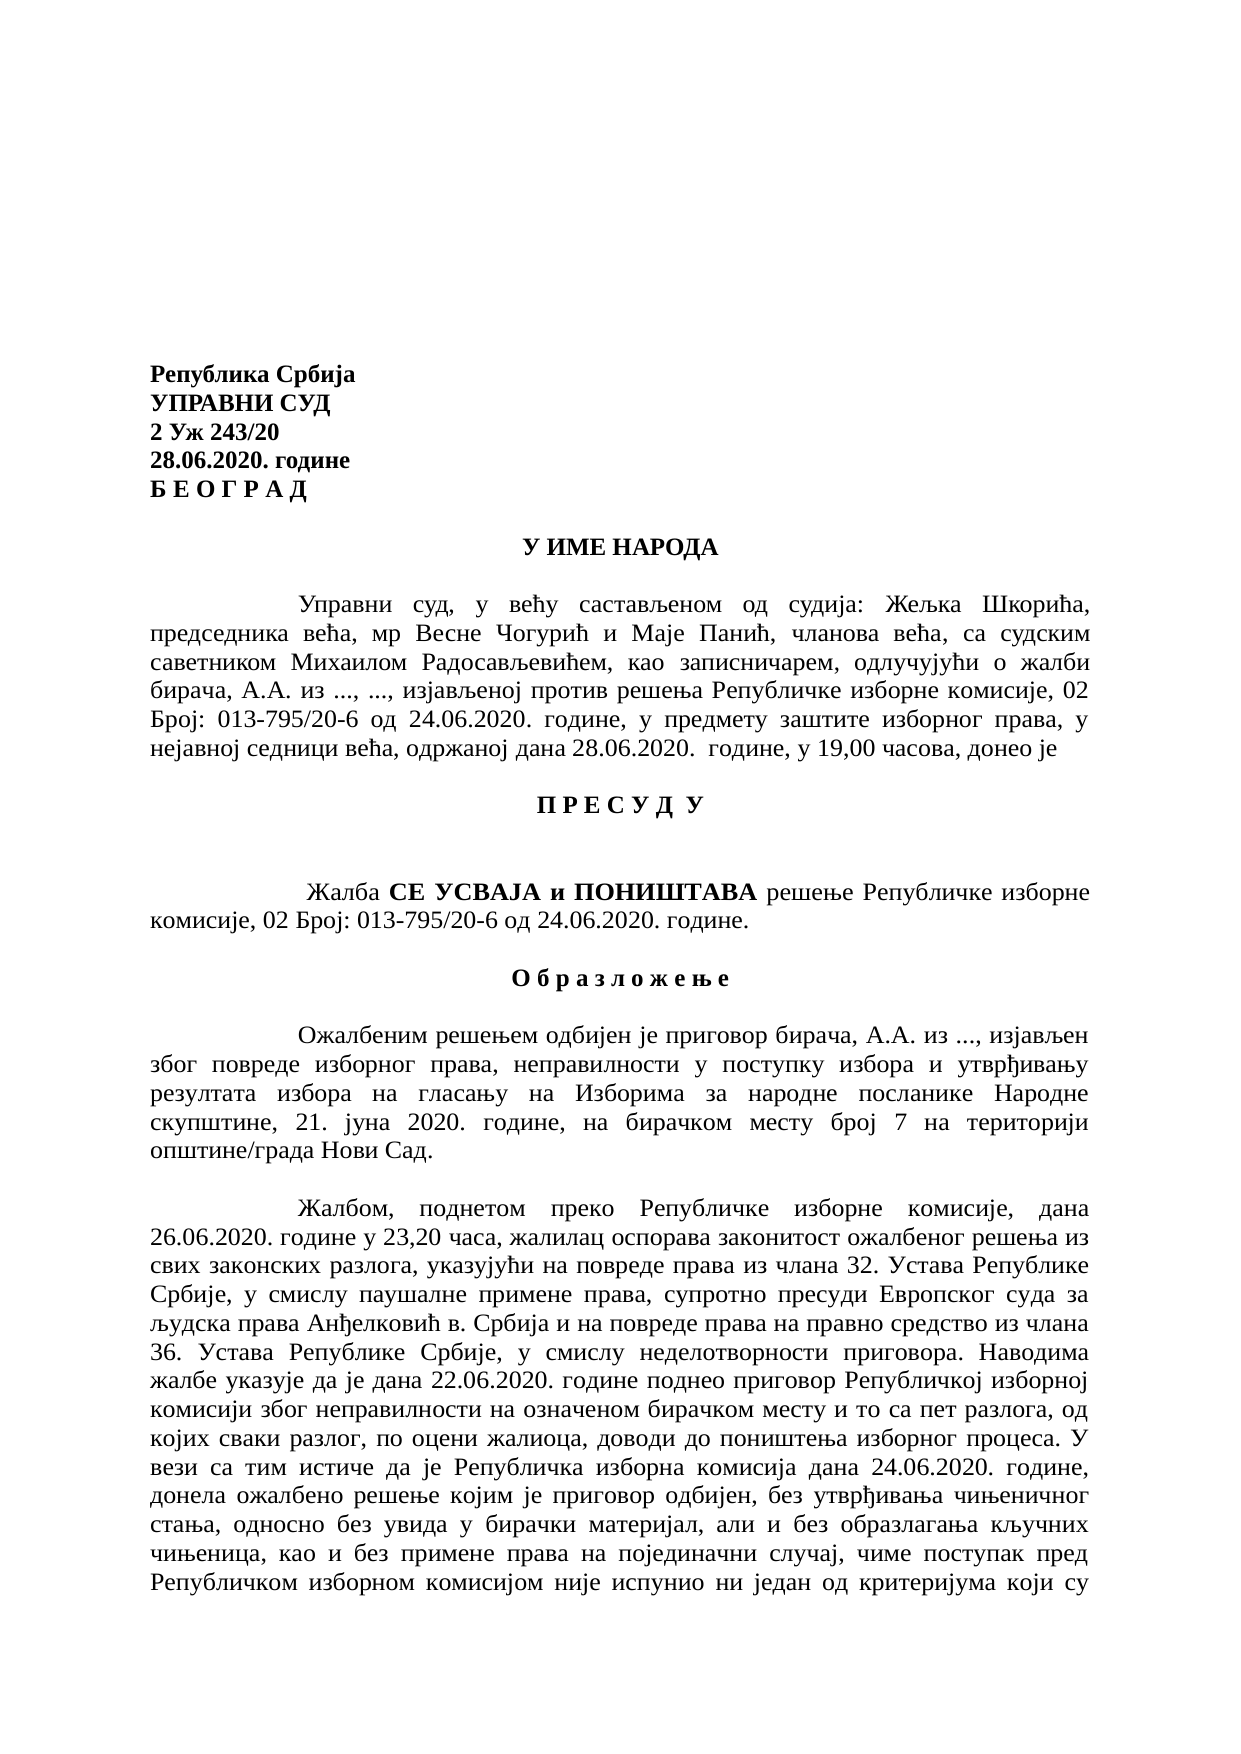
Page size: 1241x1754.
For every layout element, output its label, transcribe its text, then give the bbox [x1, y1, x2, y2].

text Управни суд, у већу састављеном од судија: Жељка Шкорића, председника већа, мр Весне Чогурић и Маје Панић, чланова већа, са судским саветником Михаилом Радосављевићем, као записничарем, одлучујући о жалби бирача, A.A. из ..., ..., изјављеној против решења Републичке изборне комисије, 02 Број: 013-795/20-6 од 24.06.2020. године, у предмету заштите изборног права, у нејавној седници већа, одржаној дана 28.06.2020. године, у 19,00 часова, донео је [150, 589, 1090, 762]
text Република Србија [150, 148, 1090, 388]
text Б Е О Г Р А Д [150, 474, 1090, 503]
text 2 Уж 243/20 [150, 417, 1090, 445]
text У ИМЕ НАРОДА [150, 532, 1090, 560]
text П Р Е С У Д У [150, 790, 1090, 819]
text Ожалбеним решењем одбијен је приговор бирача, A.A. из ..., изјављен због повреде изборног права, неправилности у поступку избора и утврђивању резултата избора на гласању на Изборима за народне посланике Народне скупштине, 21. јуна 2020. године, на бирачком месту број 7 на територији општине/града Нови Сад. [150, 1020, 1090, 1164]
text О б р а з л о ж е њ е [150, 963, 1090, 992]
text Жалбом, поднетом преко Републичке изборне комисије, дана 26.06.2020. године у 23,20 часа, жалилац оспорава законитост ожалбеног решења из свих законских разлога, указујући на повреде права из члана 32. Устава Републике Србије, у смислу паушалне примене права, супротно пресуди Европског суда за људска права Анђелковић в. Србија и на повреде права на правно средство из члана 36. Устава Републике Србије, у смислу неделотворности приговора. Наводима жалбе указује да је дана 22.06.2020. године поднео приговор Републичкој изборној комисији због неправилности на означеном бирачком месту и то са пет разлога, од којих сваки разлог, по оцени жалиоца, доводи до поништења изборног процеса. У вези са тим истиче да је Републичка изборна комисија дана 24.06.2020. године, донела ожалбено решење којим је приговор одбијен, без утврђивања чињеничног стања, односно без увида у бирачки материјал, али и без образлагања кључних чињеница, као и без примене права на појединачни случај, чиме поступак пред Републичком изборном комисијом није испунио ни један од критеријума који су [150, 1193, 1090, 1595]
text 28.06.2020. године [150, 445, 1090, 474]
text Жалба СЕ УСВАЈА и ПОНИШТАВА решење Републичке изборне комисије, 02 Број: 013-795/20-6 од 24.06.2020. године. [150, 877, 1090, 934]
text УПРАВНИ СУД [150, 388, 1090, 417]
